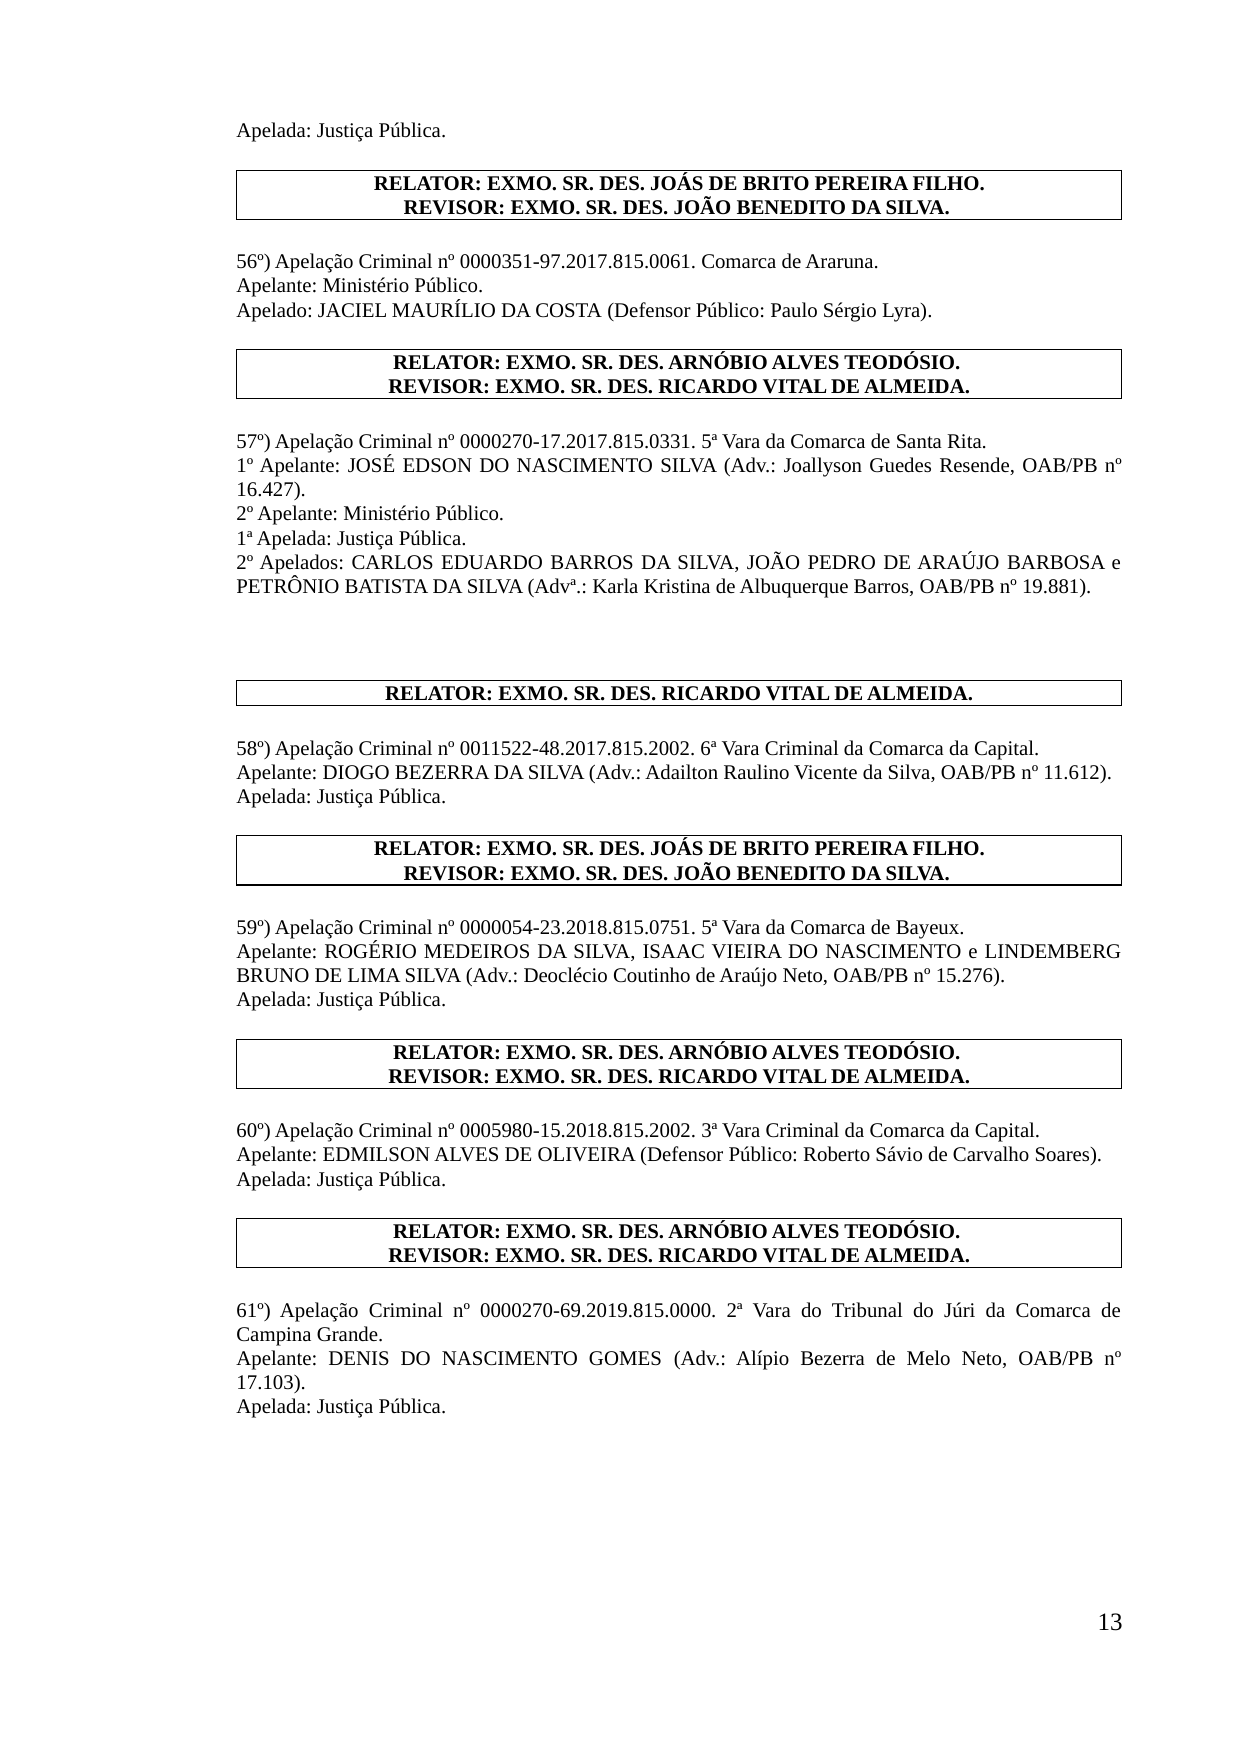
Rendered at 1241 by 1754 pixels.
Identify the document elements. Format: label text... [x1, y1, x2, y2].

text 61º) Apelação Criminal nº 0000270-69.2019.815.0000. 2ª Vara do Tribunal do Júri da Comarca de Campina Grande. [236, 1298, 1122, 1346]
text 56º) Apelação Criminal nº 0000351-97.2017.815.0061. Comarca de Araruna. [236, 249, 1122, 273]
text Apelante: Ministério Público. [236, 273, 1122, 297]
text Apelante: DIOGO BEZERRA DA SILVA (Adv.: Adailton Raulino Vicente da Silva, OAB/PB nº 11.612). [236, 759, 1122, 784]
text Apelado: JACIEL MAURÍLIO DA COSTA (Defensor Público: Paulo Sérgio Lyra). [236, 297, 1122, 322]
text Apelante: EDMILSON ALVES DE OLIVEIRA (Defensor Público: Roberto Sávio de Carvalho Soares). [236, 1142, 1122, 1166]
text 60º) Apelação Criminal nº 0005980-15.2018.815.2002. 3ª Vara Criminal da Comarca da Capital. [236, 1118, 1122, 1142]
text REVISOR: EXMO. SR. DES. RICARDO VITAL DE ALMEIDA. [237, 1063, 1121, 1088]
text 2º Apelante: Ministério Público. [236, 501, 1122, 525]
text RELATOR: EXMO. SR. DES. ARNÓBIO ALVES TEODÓSIO. [237, 1219, 1121, 1242]
text 57º) Apelação Criminal nº 0000270-17.2017.815.0331. 5ª Vara da Comarca de Santa Rita. [236, 429, 1122, 453]
text Apelada: Justiça Pública. [236, 118, 1122, 142]
text RELATOR: EXMO. SR. DES. JOÁS DE BRITO PEREIRA FILHO. [237, 171, 1121, 194]
text 58º) Apelação Criminal nº 0011522-48.2017.815.2002. 6ª Vara Criminal da Comarca da Capital. [236, 736, 1122, 759]
text RELATOR: EXMO. SR. DES. ARNÓBIO ALVES TEODÓSIO. [237, 1040, 1121, 1063]
text Apelada: Justiça Pública. [236, 1394, 1122, 1418]
text REVISOR: EXMO. SR. DES. JOÃO BENEDITO DA SILVA. [237, 859, 1121, 884]
text RELATOR: EXMO. SR. DES. ARNÓBIO ALVES TEODÓSIO. [237, 350, 1121, 373]
text Apelante: DENIS DO NASCIMENTO GOMES (Adv.: Alípio Bezerra de Melo Neto, OAB/PB nº 17.103). [236, 1346, 1122, 1394]
text Apelada: Justiça Pública. [236, 987, 1122, 1011]
text 1º Apelante: JOSÉ EDSON DO NASCIMENTO SILVA (Adv.: Joallyson Guedes Resende, OAB/PB nº 16.427). [236, 453, 1122, 501]
text 1ª Apelada: Justiça Pública. [236, 526, 1122, 550]
text 2º Apelados: CARLOS EDUARDO BARROS DA SILVA, JOÃO PEDRO DE ARAÚJO BARBOSA e PETRÔNIO BATISTA DA SILVA (Advª.: Karla Kristina de Albuquerque Barros, OAB/PB nº 19.881). [236, 550, 1122, 598]
text RELATOR: EXMO. SR. DES. JOÁS DE BRITO PEREIRA FILHO. [237, 836, 1121, 859]
text Apelada: Justiça Pública. [236, 1166, 1122, 1191]
text REVISOR: EXMO. SR. DES. RICARDO VITAL DE ALMEIDA. [237, 373, 1121, 398]
text REVISOR: EXMO. SR. DES. JOÃO BENEDITO DA SILVA. [237, 194, 1121, 219]
text Apelante: ROGÉRIO MEDEIROS DA SILVA, ISAAC VIEIRA DO NASCIMENTO e LINDEMBERG BRUNO DE LIMA SILVA (Adv.: Deoclécio Coutinho de Araújo Neto, OAB/PB nº 15.276). [236, 939, 1122, 987]
text 59º) Apelação Criminal nº 0000054-23.2018.815.0751. 5ª Vara da Comarca de Bayeux. [236, 915, 1122, 939]
text REVISOR: EXMO. SR. DES. RICARDO VITAL DE ALMEIDA. [237, 1242, 1121, 1267]
text Apelada: Justiça Pública. [236, 784, 1122, 808]
text RELATOR: EXMO. SR. DES. RICARDO VITAL DE ALMEIDA. [237, 681, 1121, 705]
